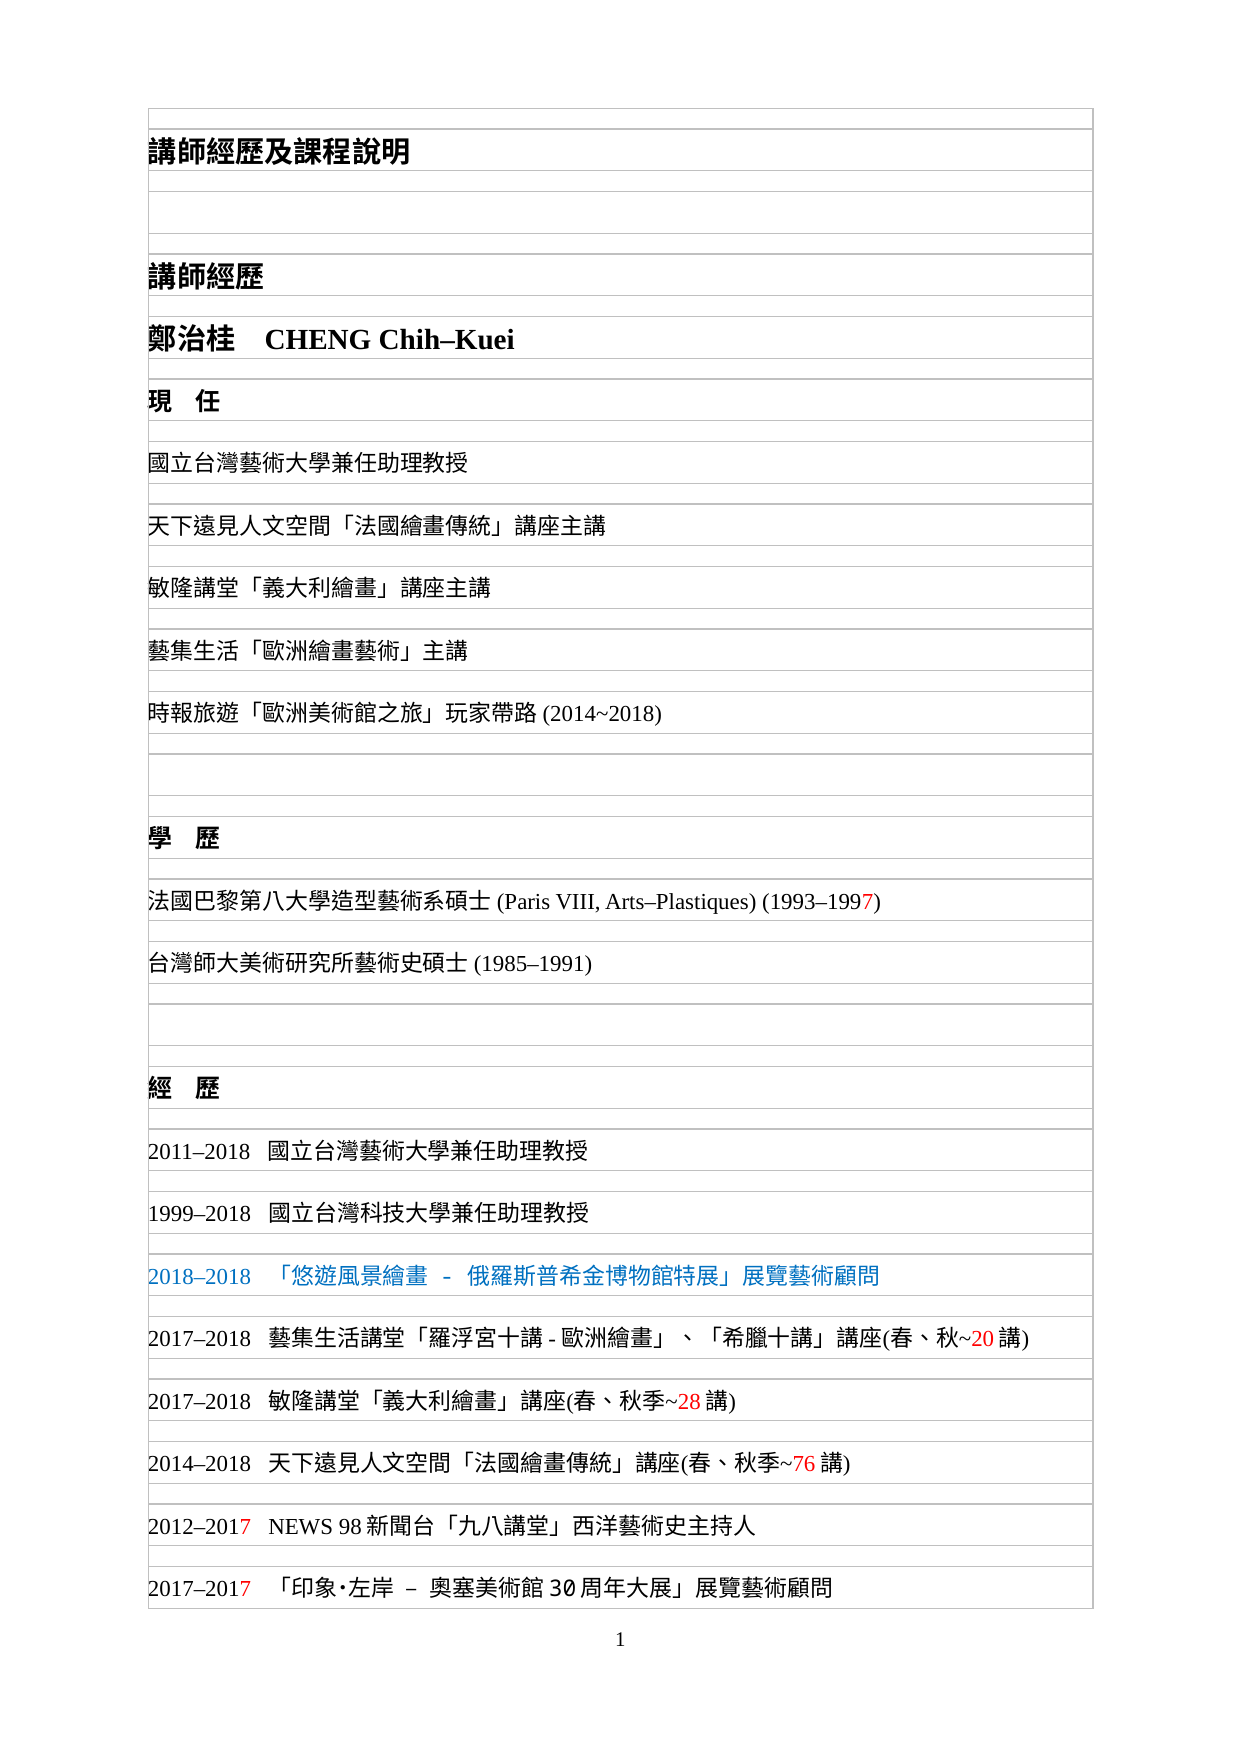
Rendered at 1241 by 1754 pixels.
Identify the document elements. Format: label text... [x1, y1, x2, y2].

text [149, 671, 1092, 691]
text 法國巴黎第八大學造型藝術系碩士 (Paris VIII, Arts–Plastiques) (1993–1997) [149, 880, 1092, 920]
text 藝集生活「歐洲繪畫藝術」主講 [149, 630, 1092, 670]
text 現 任 [149, 380, 1092, 420]
text [149, 546, 1092, 566]
text [149, 1546, 1092, 1566]
text 2014–2018 天下遠見人文空間「法國繪畫傳統」講座(春、秋季~76講) [149, 1442, 1092, 1483]
text [149, 1421, 1092, 1441]
text 2012–2017 NEWS 98新聞台「九八講堂」西洋藝術史主持人 [149, 1505, 1092, 1545]
text 敏隆講堂「義大利繪畫」講座主講 [149, 567, 1092, 608]
text [149, 1359, 1092, 1378]
text 學 歷 [149, 817, 1092, 858]
text 2017–2017 「印象˙左岸 – 奧塞美術館30周年大展」展覽藝術顧問 [149, 1567, 1092, 1608]
text 經 歷 [149, 1067, 1092, 1108]
text [149, 359, 1092, 378]
text 1999–2018 國立台灣科技大學兼任助理教授 [149, 1192, 1092, 1233]
text [149, 296, 1092, 316]
text 2017–2018 敏隆講堂「義大利繪畫」講座(春、秋季~28講) [149, 1380, 1092, 1420]
text [149, 921, 1092, 941]
text [149, 1109, 1092, 1128]
text 2017–2018 藝集生活講堂「羅浮宮十講 - 歐洲繪畫」、「希臘十講」講座(春、秋~20講) [149, 1317, 1092, 1358]
text [149, 234, 1092, 253]
text [149, 484, 1092, 503]
text [149, 1046, 1092, 1066]
text 2018–2018 「悠遊風景繪畫 - 俄羅斯普希金博物館特展」展覽藝術顧問 [149, 1255, 1092, 1295]
text 天下遠見人文空間「法國繪畫傳統」講座主講 [149, 505, 1092, 545]
text [149, 1484, 1092, 1503]
text 台灣師大美術研究所藝術史碩士 (1985–1991) [149, 942, 1092, 983]
text [149, 1296, 1092, 1316]
text [149, 1234, 1092, 1253]
text [149, 796, 1092, 816]
text 國立台灣藝術大學兼任助理教授 [149, 442, 1092, 483]
text [149, 1171, 1092, 1191]
text [149, 859, 1092, 878]
text 講師經歷及課程說明 [149, 130, 1092, 170]
text [149, 609, 1092, 628]
text 2011–2018 國立台灣藝術大學兼任助理教授 [149, 1130, 1092, 1170]
text 講師經歷 [149, 255, 1092, 295]
text 時報旅遊「歐洲美術館之旅」玩家帶路 (2014~2018) [149, 692, 1092, 733]
text [149, 109, 1092, 128]
text [149, 421, 1092, 441]
text 鄭治桂 CHENG Chih–Kuei [149, 317, 1092, 358]
